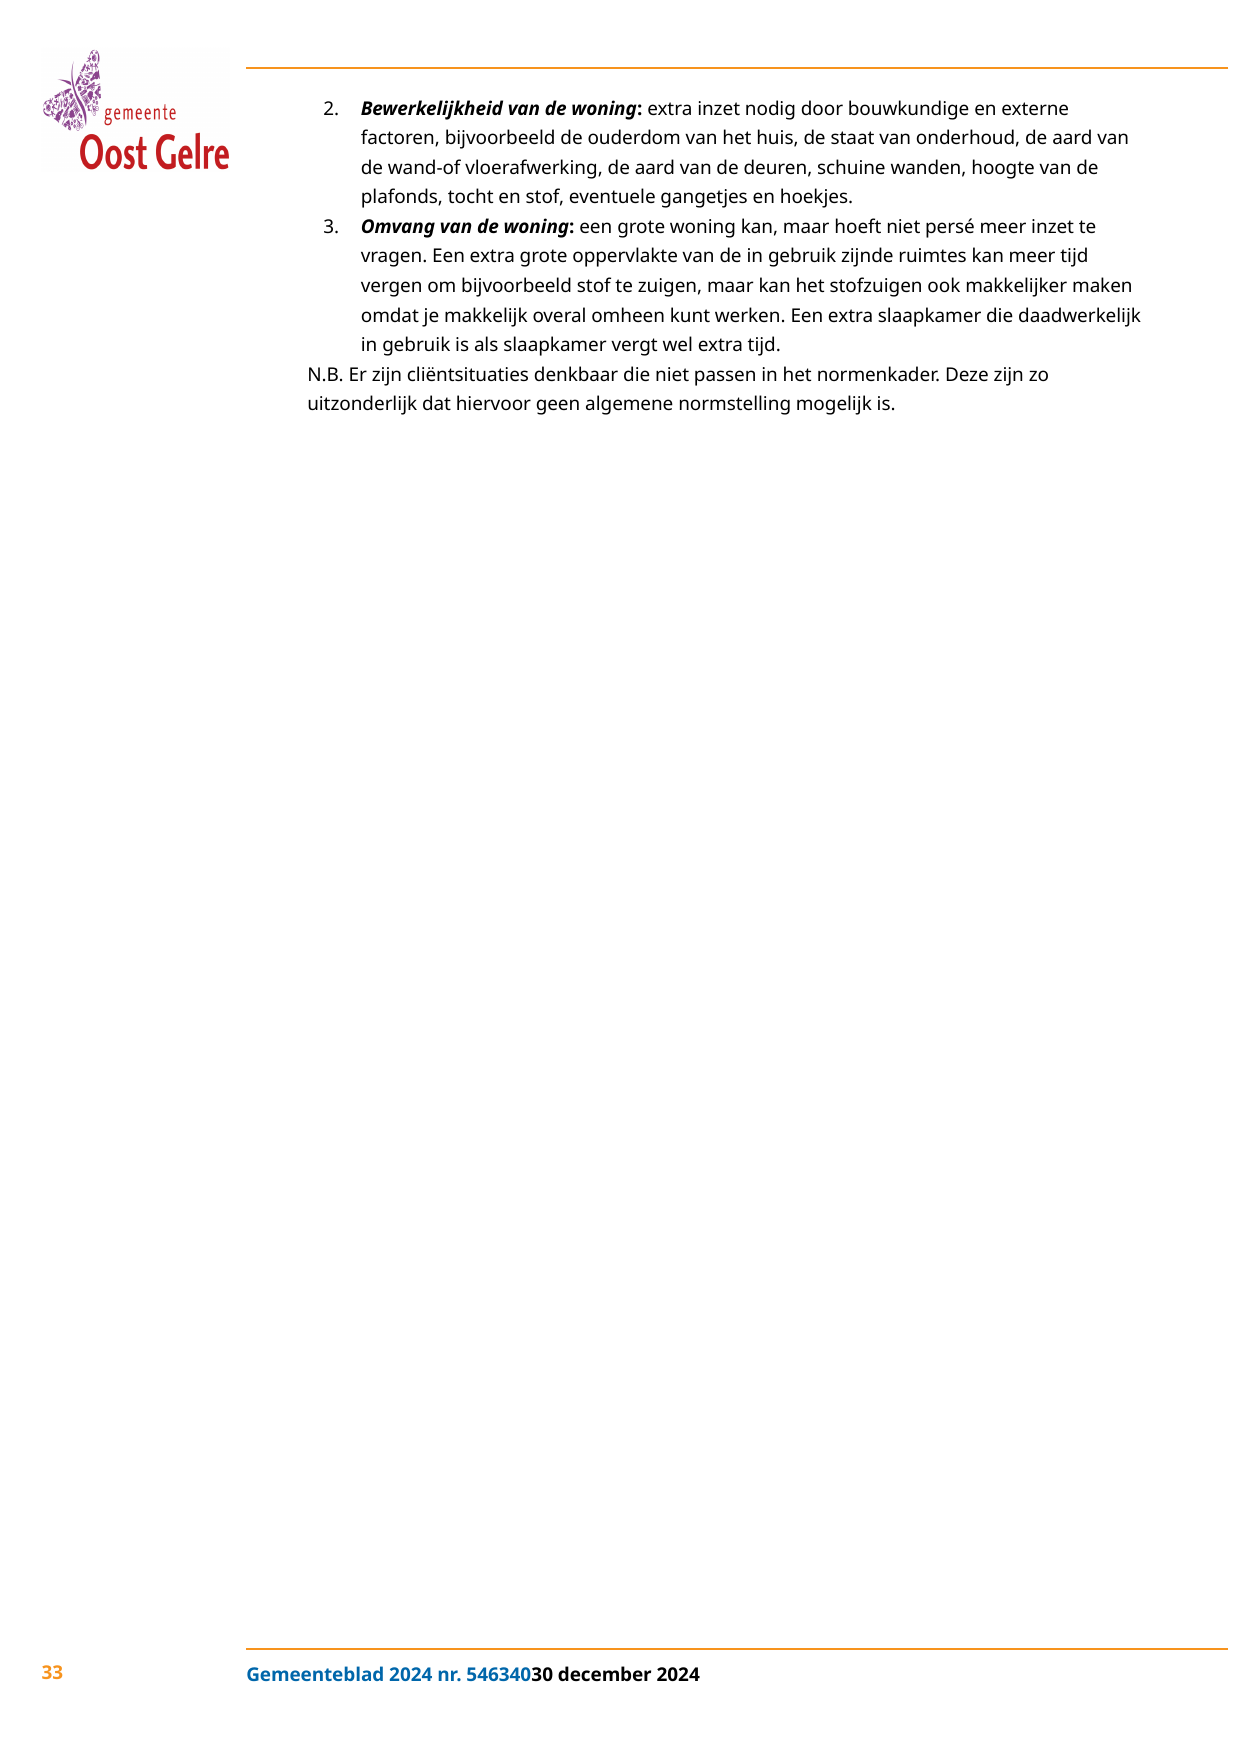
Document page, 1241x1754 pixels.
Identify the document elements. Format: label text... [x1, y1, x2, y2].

picture [41, 47, 231, 172]
list Bewerkelijkheid van de woning: extra inzet nodig door bouwkundige en externe factoren, bijvoorbeeld de ouderdom van het huis, de staat van onderhoud, de aard van de wand-of vloerafwerking, de aard van de deuren, schuine wanden, hoogte van de plafonds, tocht en stof, eventuele gangetjes en hoekjes. [323, 95, 1152, 209]
list Omvang van de woning: een grote woning kan, maar hoeft niet persé meer inzet te vragen. Een extra grote oppervlakte van de in gebruik zijnde ruimtes kan meer tijd vergen om bijvoorbeeld stof te zuigen, maar kan het stofzuigen ook makkelijker maken omdat je makkelijk overal omheen kunt werken. Een extra slaapkamer die daadwerkelijk in gebruik is als slaapkamer vergt wel extra tijd. [323, 213, 1152, 357]
list N.B. Er zijn cliëntsituaties denkbaar die niet passen in het normenkader. Deze zijn zo uitzonderlijk dat hiervoor geen algemene normstelling mogelijk is. [248, 361, 1152, 416]
